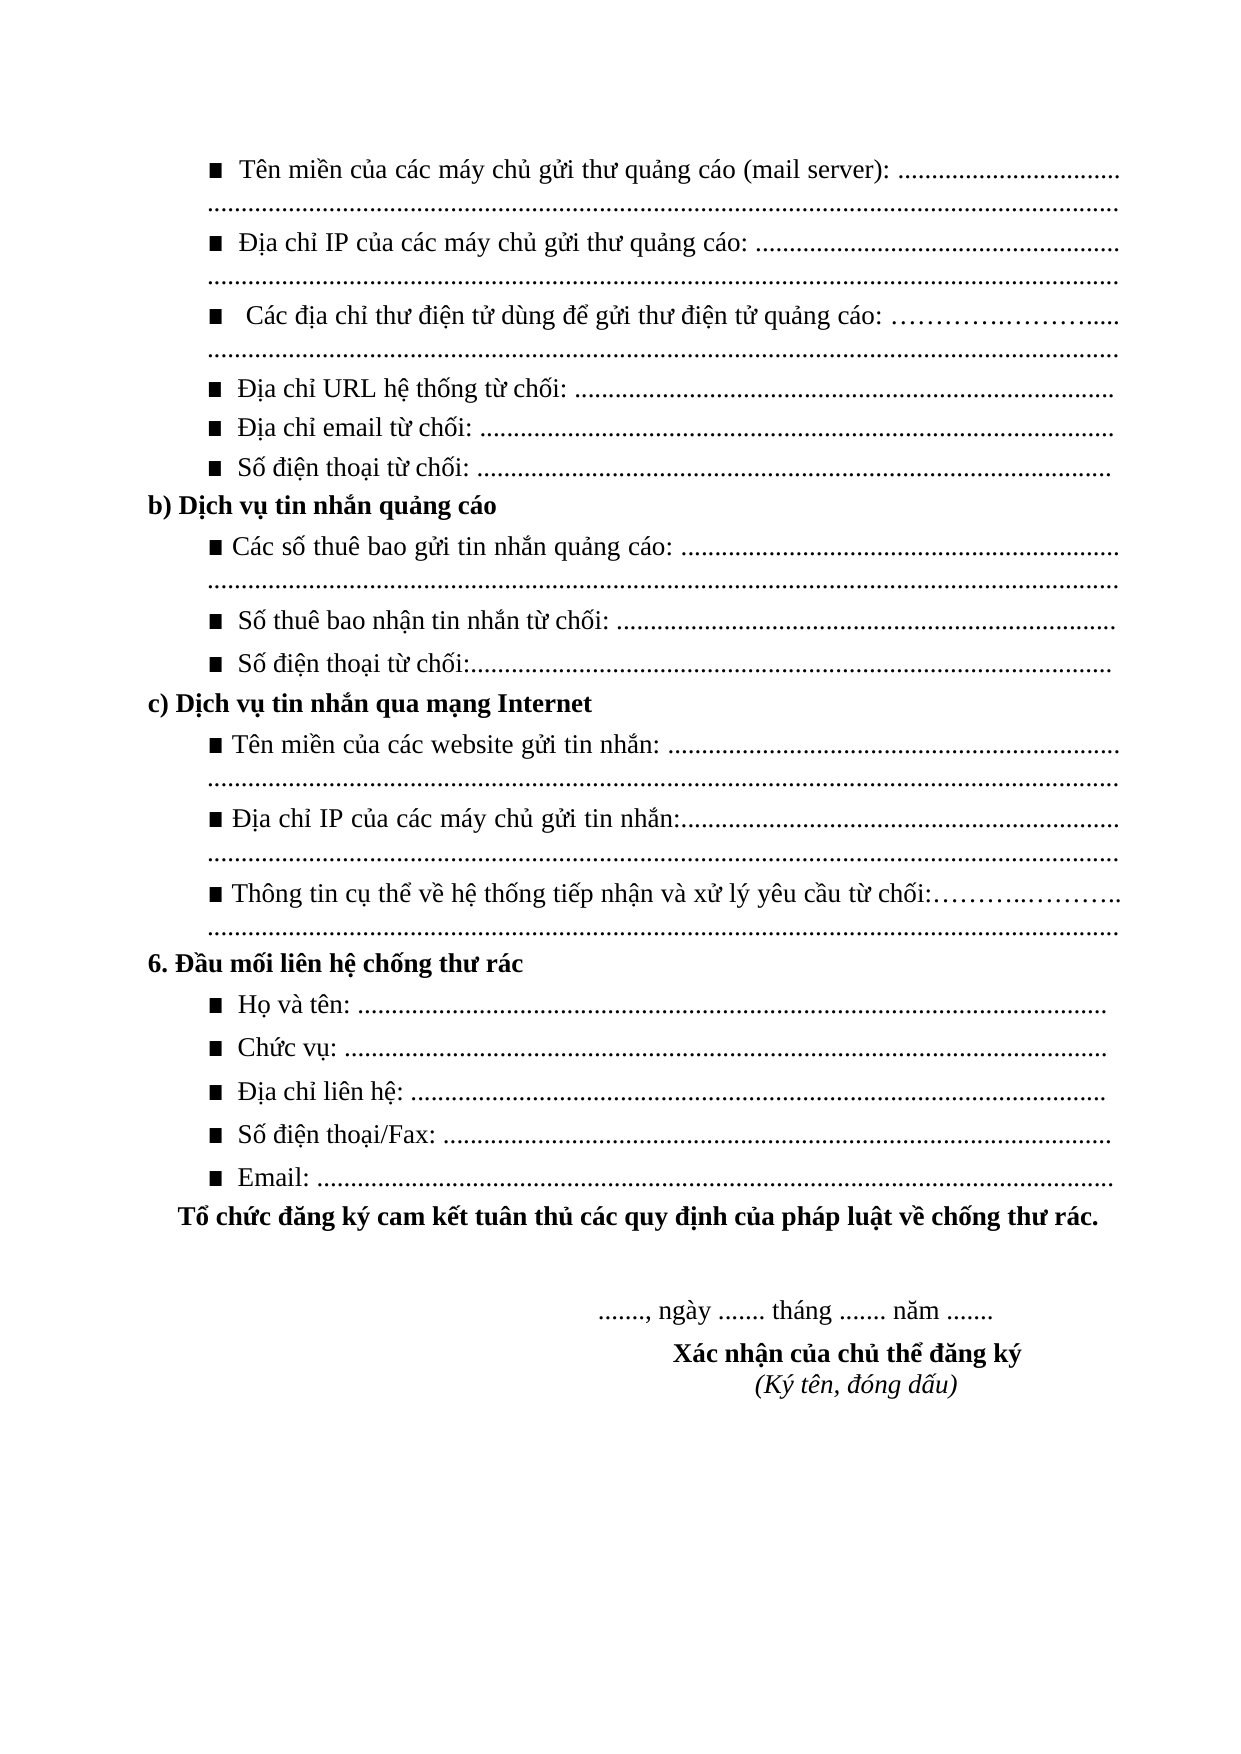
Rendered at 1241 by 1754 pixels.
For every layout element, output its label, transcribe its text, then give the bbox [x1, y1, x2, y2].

text ∎ Địa chỉ email từ chối: .............................................................................................. [148, 410, 1122, 443]
text ∎ Email: ...................................................................................................................... [148, 1157, 1122, 1194]
text ∎ Địa chỉ URL hệ thống từ chối: ................................................................................ [148, 370, 1122, 404]
text ∎ Họ và tên: ............................................................................................................... [148, 985, 1122, 1022]
text ∎ Địa chỉ liên hệ: ....................................................................................................... [148, 1071, 1122, 1108]
text ∎ Tên miền của các website gửi tin nhắn: ................................................................... ....................................................................................................................................... [207, 724, 1122, 792]
text ∎ Địa chỉ IP của các máy chủ gửi thư quảng cáo: ...................................................... ....................................................................................................................................... [207, 224, 1122, 291]
text ∎ Chức vụ: ................................................................................................................. [148, 1028, 1122, 1065]
text ∎ Tên miền của các máy chủ gửi thư quảng cáo (mail server): ................................. ....................................................................................................................................... [207, 152, 1122, 218]
text ∎ Số điện thoại từ chối: .............................................................................................. [148, 449, 1122, 483]
text 6. Đầu mối liên hệ chống thư rác [148, 947, 1122, 978]
text ∎ Địa chỉ IP của các máy chủ gửi tin nhắn:................................................................. ....................................................................................................................................... [207, 799, 1122, 867]
text ∎ Thông tin cụ thể về hệ thống tiếp nhận và xử lý yêu cầu từ chối:………..……….. ....................................................................................................................................... [207, 873, 1122, 941]
text c) Dịch vụ tin nhắn qua mạng Internet [148, 687, 1122, 718]
text ∎ Số điện thoại từ chối:............................................................................................... [148, 644, 1122, 681]
text ∎ Các số thuê bao gửi tin nhắn quảng cáo: ................................................................. ....................................................................................................................................... [207, 527, 1122, 594]
text b) Dịch vụ tin nhắn quảng cáo [148, 489, 1122, 520]
text ∎ Các địa chỉ thư điện tử dùng để gửi thư điện tử quảng cáo: ………….………..... ....................................................................................................................................... [207, 297, 1122, 364]
text Xác nhận của chủ thể đăng ký [148, 1337, 1122, 1369]
text ∎ Số thuê bao nhận tin nhắn từ chối: .......................................................................... [148, 601, 1122, 638]
text (Ký tên, đóng dấu) [148, 1369, 1122, 1400]
text Tổ chức đăng ký cam kết tuân thủ các quy định của pháp luật về chống thư rác. [148, 1200, 1122, 1231]
text ∎ Số điện thoại/Fax: ................................................................................................... [148, 1114, 1122, 1151]
text ......., ngày ....... tháng ....... năm ....... [148, 1294, 1122, 1325]
